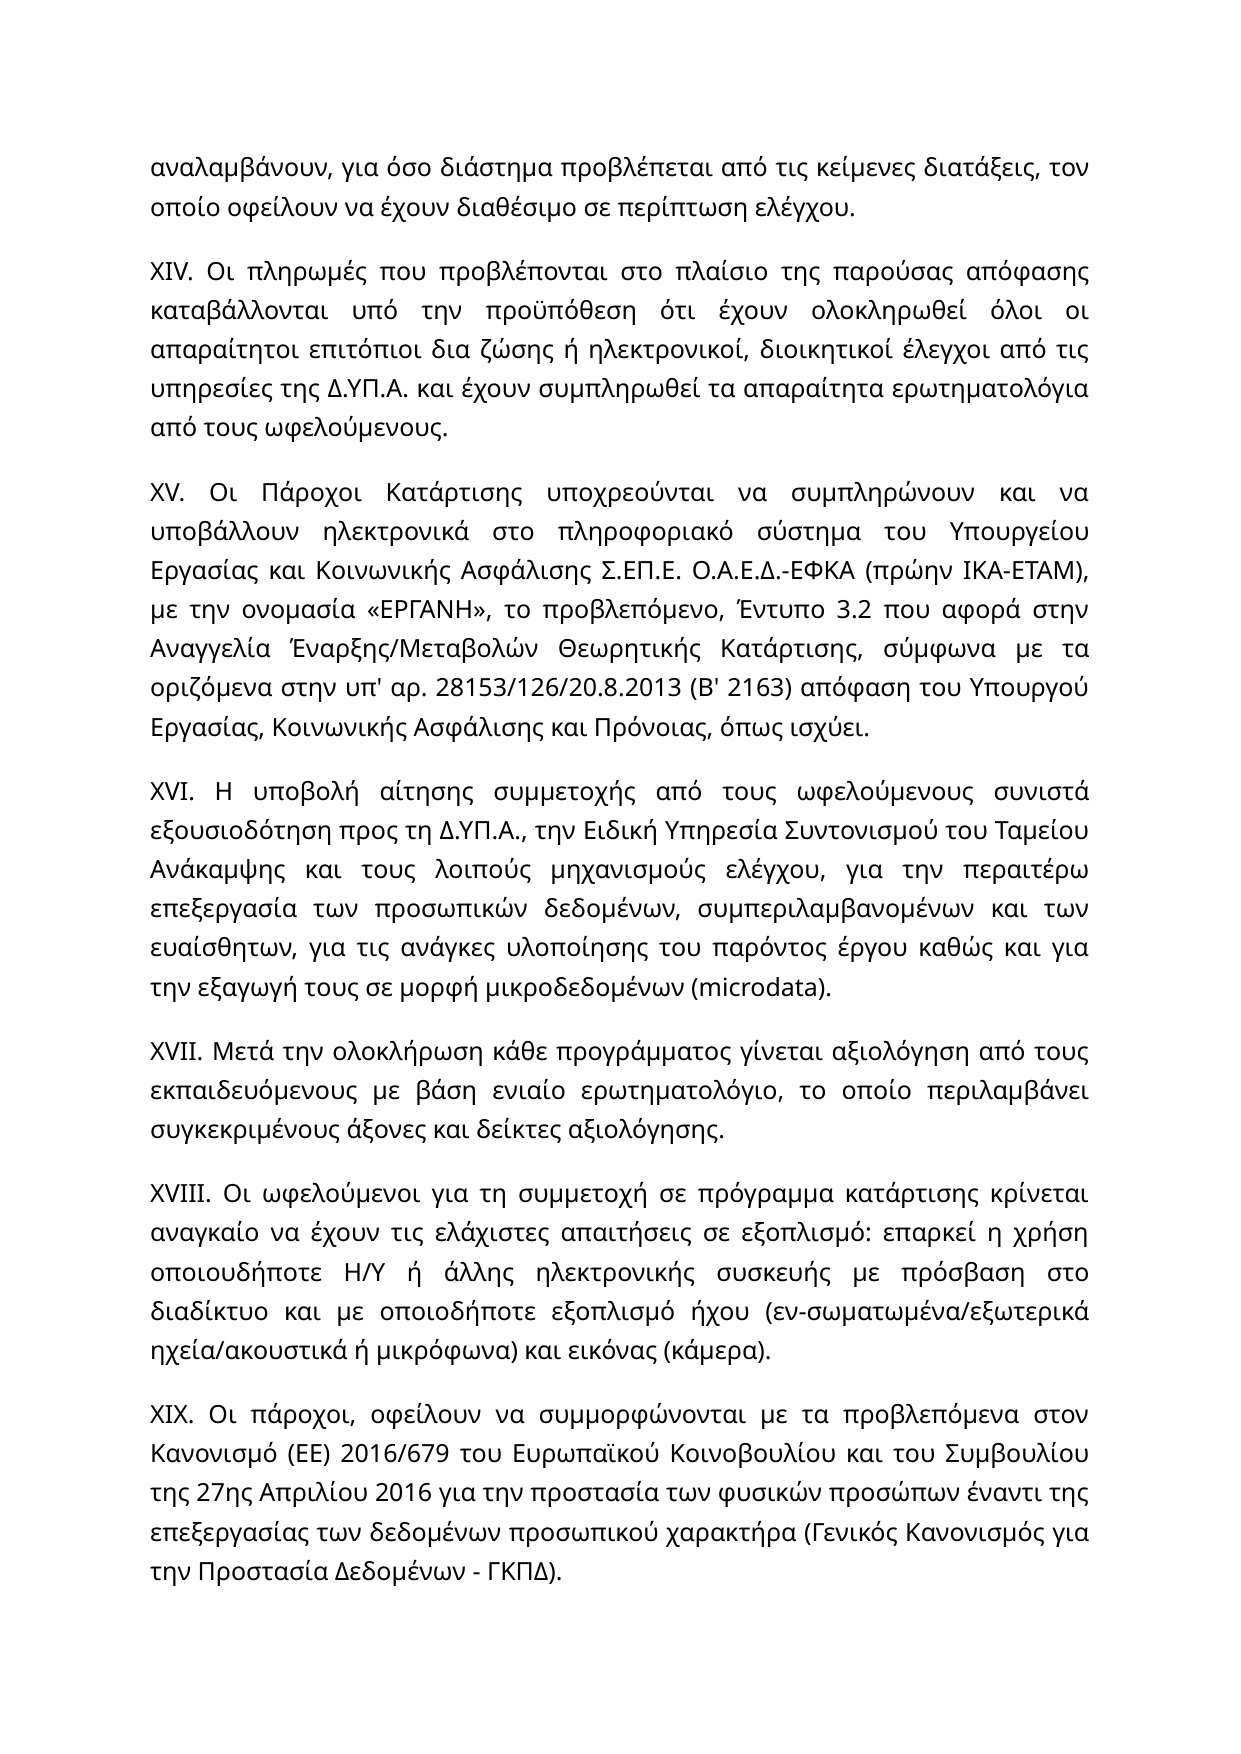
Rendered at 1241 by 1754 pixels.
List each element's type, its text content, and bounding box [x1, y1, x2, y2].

text XIV. Οι πληρωμές που προβλέπονται στο πλαίσιο της παρούσας απόφασης καταβάλλονται υπό την προϋπόθεση ότι έχουν ολοκληρωθεί όλοι οι απαραίτητοι επιτόπιοι δια ζώσης ή ηλεκτρονικοί, διοικητικοί έλεγχοι από τις υπηρεσίες της Δ.ΥΠ.Α. και έχουν συμπληρωθεί τα απαραίτητα ερωτηματολόγια από τους ωφελούμενους. [150, 253, 1090, 444]
text XVIII. Οι ωφελούμενοι για τη συμμετοχή σε πρόγραμμα κατάρτισης κρίνεται αναγκαίο να έχουν τις ελάχιστες απαιτήσεις σε εξοπλισμό: επαρκεί η χρήση οποιουδήποτε Η/Υ ή άλλης ηλεκτρονικής συσκευής με πρόσβαση στο διαδίκτυο και με οποιοδήποτε εξοπλισμό ήχου (εν-σωματωμένα/εξωτερικά ηχεία/ακουστικά ή μικρόφωνα) και εικόνας (κάμερα). [150, 1176, 1090, 1367]
text XVI. Η υποβολή αίτησης συμμετοχής από τους ωφελούμενους συνιστά εξουσιοδότηση προς τη Δ.ΥΠ.Α., την Ειδική Υπηρεσία Συντονισμού του Ταμείου Ανάκαμψης και τους λοιπούς μηχανισμούς ελέγχου, για την περαιτέρω επεξεργασία των προσωπικών δεδομένων, συμπεριλαμβανομένων και των ευαίσθητων, για τις ανάγκες υλοποίησης του παρόντος έργου καθώς και για την εξαγωγή τους σε μορφή μικροδεδομένων (microdata). [150, 773, 1090, 1003]
text XIX. Οι πάροχοι, οφείλουν να συμμορφώνονται με τα προβλεπόμενα στον Κανονισμό (ΕΕ) 2016/679 του Ευρωπαϊκού Κοινοβουλίου και του Συμβουλίου της 27ης Απριλίου 2016 για την προστασία των φυσικών προσώπων έναντι της επεξεργασίας των δεδομένων προσωπικού χαρακτήρα (Γενικός Κανονισμός για την Προστασία Δεδομένων - ΓΚΠΔ). [150, 1397, 1090, 1587]
text αναλαμβάνουν, για όσο διάστημα προβλέπεται από τις κείμενες διατάξεις, τον οποίο οφείλουν να έχουν διαθέσιμο σε περίπτωση ελέγχου. [150, 150, 1090, 223]
text XV. Οι Πάροχοι Κατάρτισης υποχρεούνται να συμπληρώνουν και να υποβάλλουν ηλεκτρονικά στο πληροφοριακό σύστημα του Υπουργείου Εργασίας και Κοινωνικής Ασφάλισης Σ.ΕΠ.Ε. Ο.Α.Ε.Δ.-ΕΦΚΑ (πρώην ΙΚΑ-ΕΤΑΜ), με την ονομασία «ΕΡΓΑΝΗ», το προβλεπόμενο, Έντυπο 3.2 που αφορά στην Αναγγελία Έναρξης/Μεταβολών Θεωρητικής Κατάρτισης, σύμφωνα με τα οριζόμενα στην υπ' αρ. 28153/126/20.8.2013 (Β' 2163) απόφαση του Υπουργού Εργασίας, Κοινωνικής Ασφάλισης και Πρόνοιας, όπως ισχύει. [150, 474, 1090, 743]
text XVII. Μετά την ολοκλήρωση κάθε προγράμματος γίνεται αξιολόγηση από τους εκπαιδευόμενους με βάση ενιαίο ερωτηματολόγιο, το οποίο περιλαμβάνει συγκεκριμένους άξονες και δείκτες αξιολόγησης. [150, 1033, 1090, 1146]
